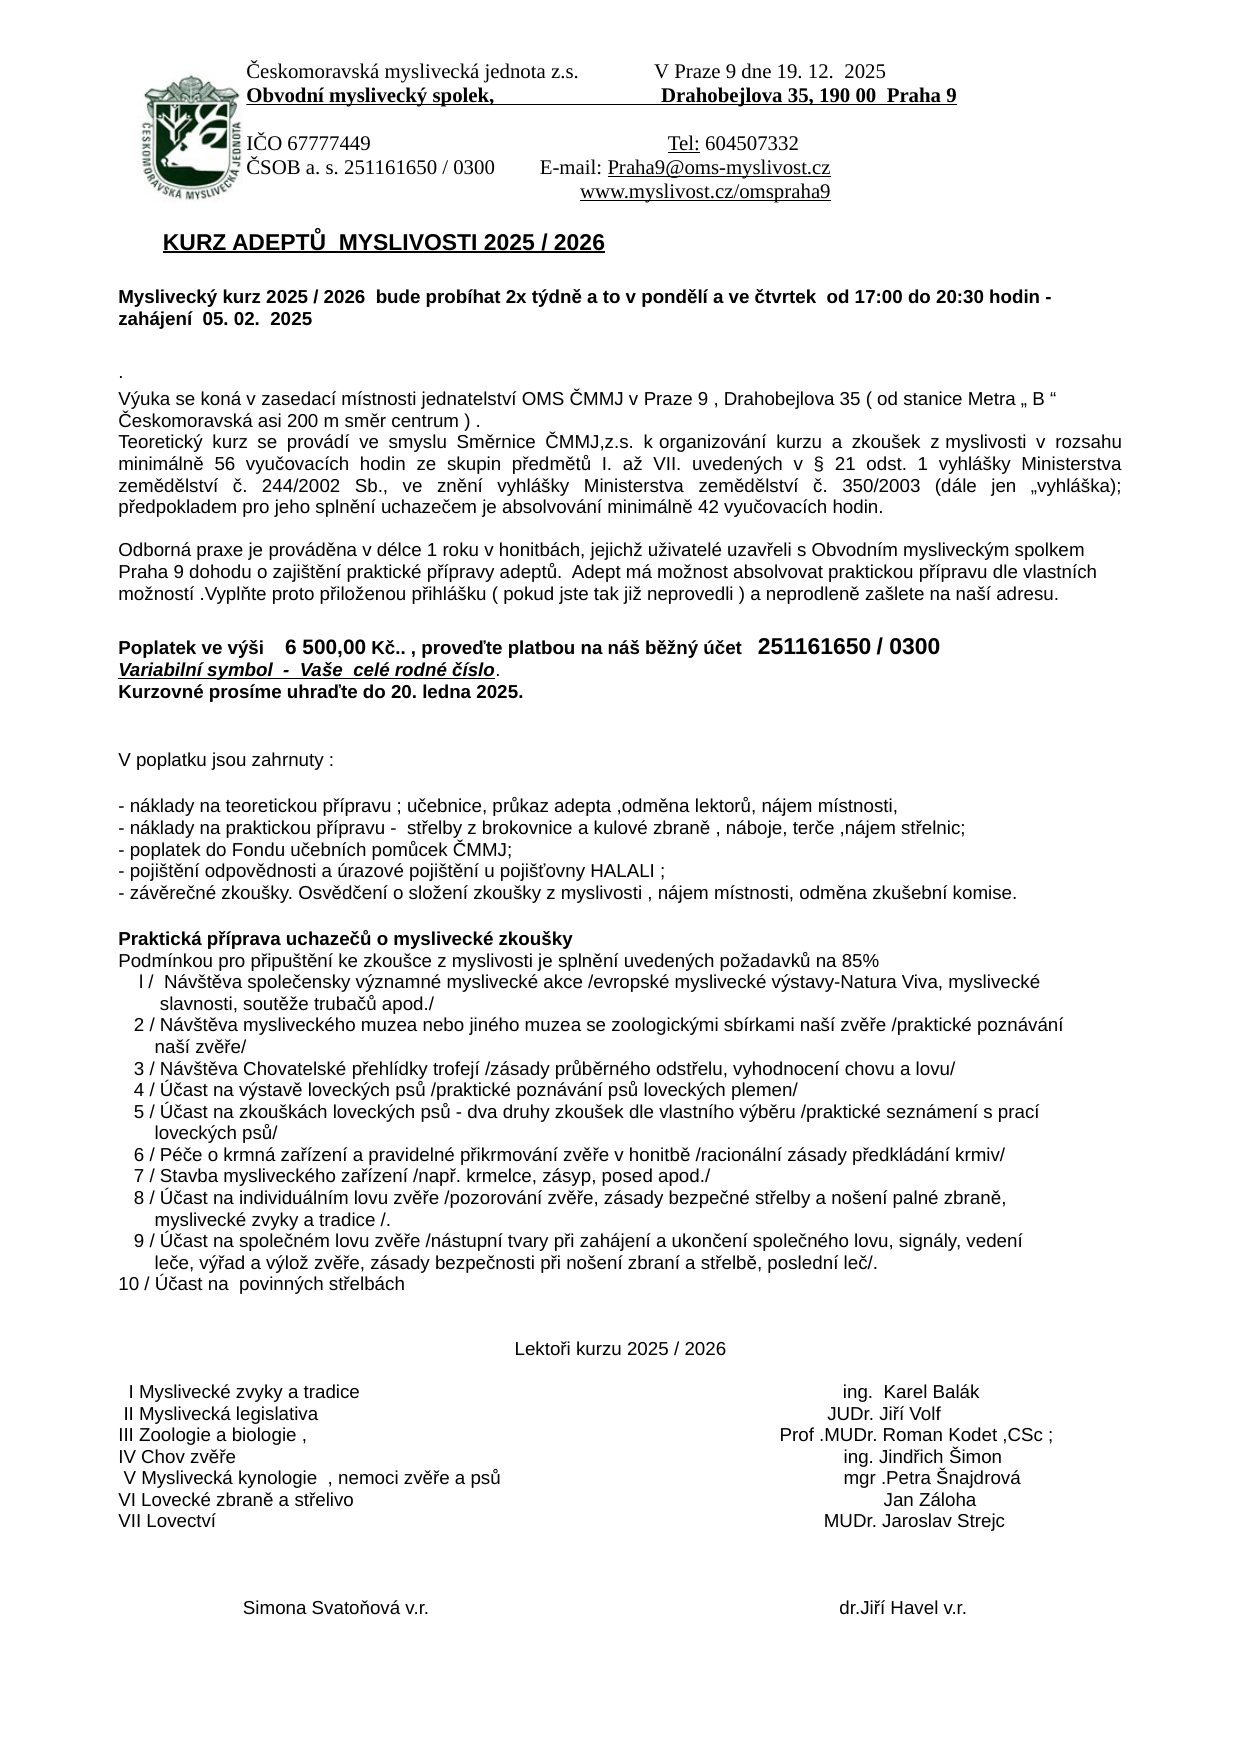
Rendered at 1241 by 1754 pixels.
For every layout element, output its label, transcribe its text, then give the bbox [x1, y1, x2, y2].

text naší zvěře/ 3 / Návštěva Chovatelské přehlídky trofejí /zásady průběrného odstřelu, vyhodnocení chovu a lovu/ 4 / Účast na výstavě loveckých psů /praktické poznávání psů loveckých plemen/ 5 / Účast na zkouškách loveckých psů - dva druhy zkoušek dle vlastního výběru /praktické seznámení s prací [118, 1036, 1122, 1122]
text Poplatek ve výši 6 500,00 Kč.. , proveďte platbou na náš běžný účet 251161650 / 0300 [118, 633, 1122, 659]
text V Myslivecká kynologie , nemoci zvěře a psů mgr .Petra Šnajdrová VI Lovecké zbraně a střelivo Jan Záloha [118, 1467, 1122, 1510]
text Variabilní symbol - Vaše celé rodné číslo. [118, 659, 1122, 681]
text www.myslivost.cz/omspraha9 [247, 179, 1122, 203]
text Teoretický kurz se provádí ve smyslu Směrnice ČMMJ,z.s. k organizování kurzu a zkoušek z myslivosti v rozsahu minimálně 56 vyučovacích hodin ze skupin předmětů I. až VII. uvedených v § 21 odst. 1 vyhlášky Ministerstva zemědělství č. 244/2002 Sb., ve znění vyhlášky Ministerstva zemědělství č. 350/2003 (dále jen „vyhláška); předpokladem pro jeho splnění uchazečem je absolvování minimálně 42 vyučovacích hodin. [118, 431, 1122, 518]
text III Zoologie a biologie , Prof .MUDr. Roman Kodet ,CSc ; [118, 1424, 1122, 1446]
text loveckých psů/ 6 / Péče o krmná zařízení a pravidelné přikrmování zvěře v honitbě /racionální zásady předkládání krmiv/ 7 / Stavba mysliveckého zařízení /např. krmelce, zásyp, posed apod./ 8 / Účast na individuálním lovu zvěře /pozorování zvěře, zásady bezpečné střelby a nošení palné zbraně, [118, 1122, 1122, 1208]
text ČSOB a. s. 251161650 / 0300 E-mail: Praha9@oms-myslivost.cz [247, 155, 1122, 179]
text I Myslivecké zvyky a tradice ing. Karel Balák [118, 1381, 1122, 1402]
text Podmínkou pro připuštění ke zkoušce z myslivosti je splnění uvedených požadavků na 85% l / Návštěva společensky významné myslivecké akce /evropské myslivecké výstavy-Natura Viva, myslivecké [118, 949, 1122, 993]
text Simona Svatoňová v.r. dr.Jiří Havel v.r. [118, 1596, 1122, 1618]
subtitle KURZ ADEPTŮ MYSLIVOSTI 2025 / 2026 [118, 228, 1122, 255]
subtitle Myslivecký kurz 2025 / 2026 bude probíhat 2x týdně a to v pondělí a ve čtvrtek od 17:00 do 20:30 hodin - zahájení 05. 02. 2025 [118, 286, 1122, 329]
text Výuka se koná v zasedací místnosti jednatelství OMS ČMMJ v Praze 9 , Drahobejlova 35 ( od stanice Metra „ B “ Českomoravská asi 200 m směr centrum ) . [118, 388, 1122, 431]
subtitle . [118, 360, 1122, 382]
text 10 / Účast na povinných střelbách [118, 1273, 1122, 1294]
text Kurzovné prosíme uhraďte do 20. ledna 2025. [118, 681, 1122, 702]
text Obvodní myslivecký spolek, Drahobejlova 35, 190 00 Praha 9 [247, 83, 1122, 107]
text myslivecké zvyky a tradice /. 9 / Účast na společném lovu zvěře /nástupní tvary při zahájení a ukončení společného lovu, signály, vedení [118, 1208, 1122, 1251]
text IČO 67777449 Tel: 604507332 [247, 131, 1122, 155]
text IV Chov zvěře ing. Jindřich Šimon [118, 1446, 1122, 1467]
text VII Lovectví MUDr. Jaroslav Strejc [118, 1510, 1122, 1532]
text II Myslivecká legislativa JUDr. Jiří Volf [118, 1402, 1122, 1424]
text Českomoravská myslivecká jednota z.s. V Praze 9 dne 19. 12. 2025 [118, 59, 1122, 83]
text - náklady na teoretickou přípravu ; učebnice, průkaz adepta ,odměna lektorů, nájem místnosti, - náklady na praktickou přípravu - střelby z brokovnice a kulové zbraně , náboje, terče ,nájem střelnic; - poplatek do Fondu učebních pomůcek ČMMJ; - pojištění odpovědnosti a úrazové pojištění u pojišťovny HALALI ; - závěrečné zkoušky. Osvědčení o složení zkoušky z myslivosti , nájem místnosti, odměna zkušební komise. [118, 795, 1122, 903]
text Odborná praxe je prováděna v délce 1 roku v honitbách, jejichž uživatelé uzavřeli s Obvodním mysliveckým spolkem Praha 9 dohodu o zajištění praktické přípravy adeptů. Adept má možnost absolvovat praktickou přípravu dle vlastních možností .Vyplňte proto přiloženou přihlášku ( pokud jste tak již neprovedli ) a neprodleně zašlete na naší adresu. [118, 518, 1122, 604]
text V poplatku jsou zahrnuty : [118, 749, 1122, 770]
subtitle Praktická příprava uchazečů o myslivecké zkoušky [118, 928, 1122, 949]
text slavnosti, soutěže trubačů apod./ 2 / Návštěva mysliveckého muzea nebo jiného muzea se zoologickými sbírkami naší zvěře /praktické poznávání [118, 993, 1122, 1036]
text Lektoři kurzu 2025 / 2026 [118, 1338, 1122, 1359]
text leče, výřad a výlož zvěře, zásady bezpečnosti při nošení zbraní a střelbě, poslední leč/. [118, 1251, 1122, 1273]
